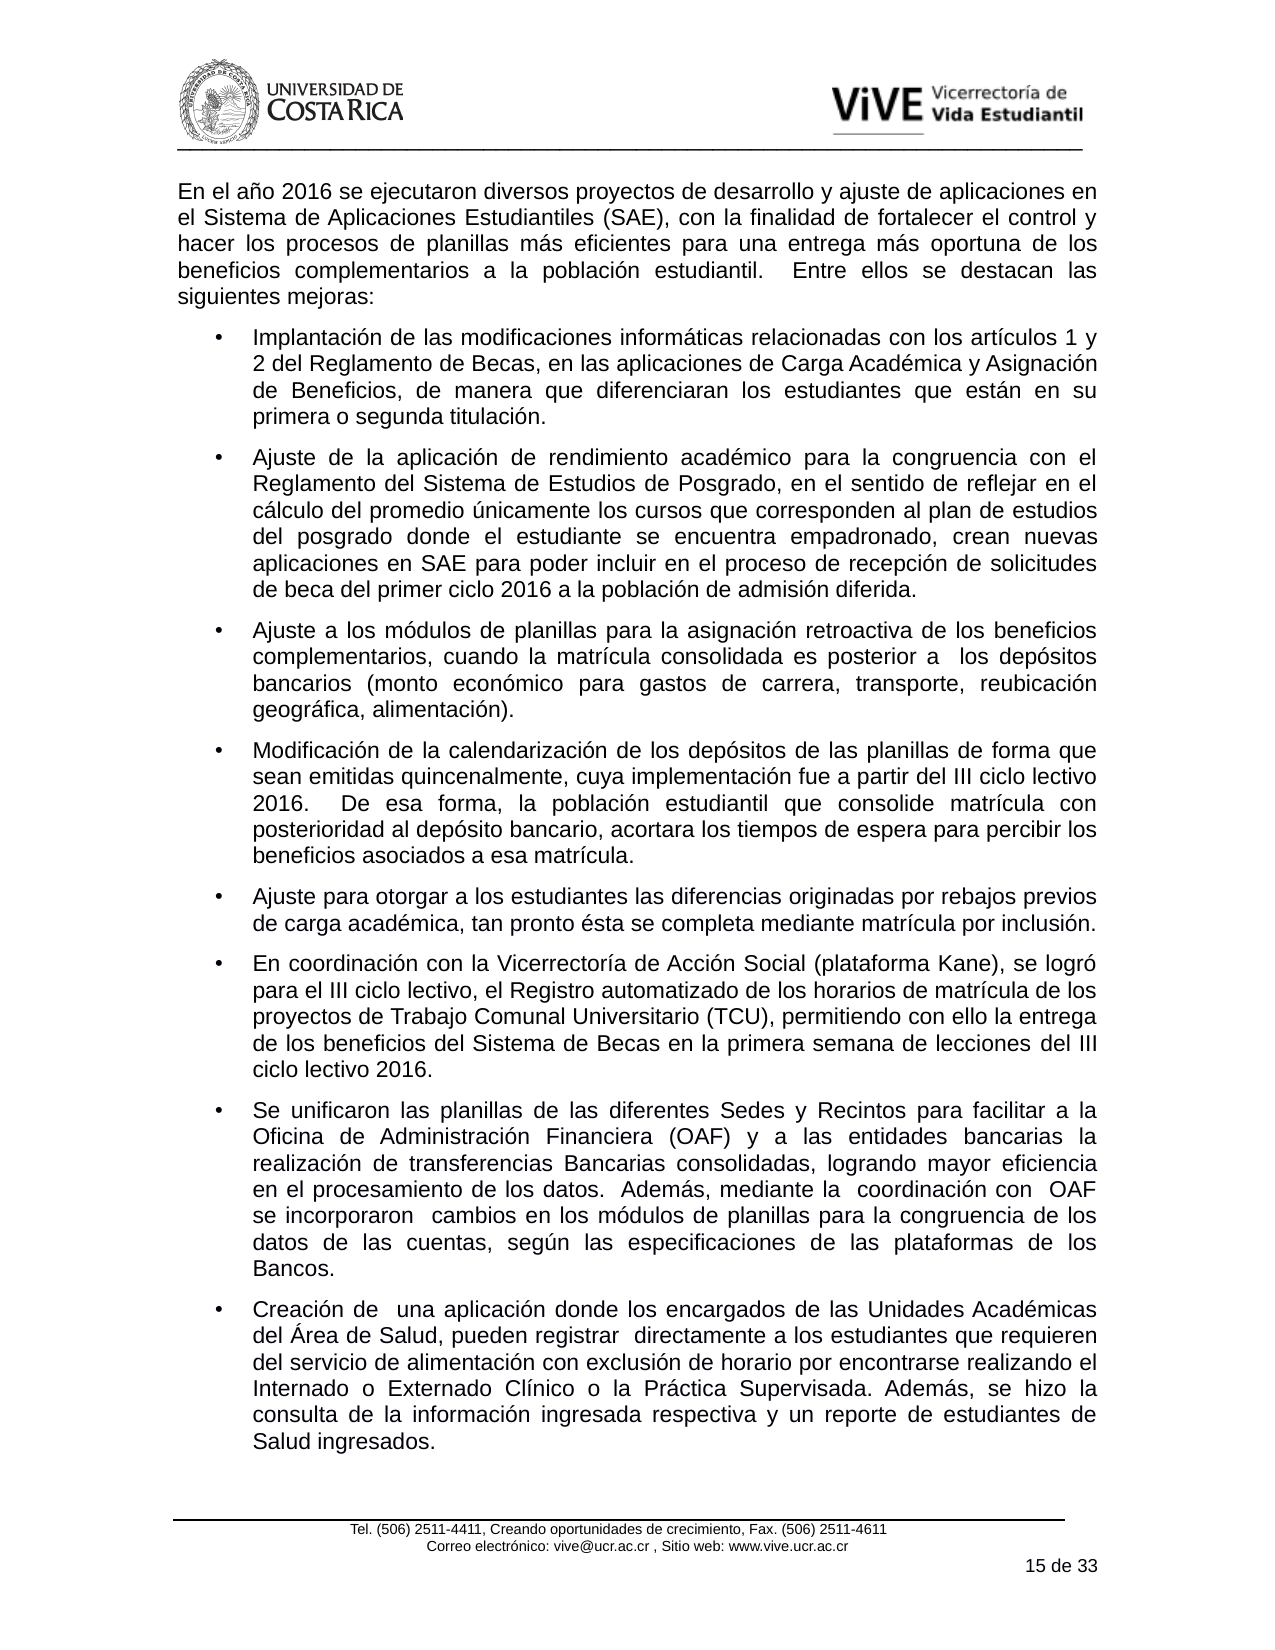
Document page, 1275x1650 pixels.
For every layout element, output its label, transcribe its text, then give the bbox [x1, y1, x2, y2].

text En el año 2016 se ejecutaron diversos proyectos de desarrollo y ajuste de aplicaciones en el Sistema de Aplicaciones Estudiantiles (SAE), con la finalidad de fortalecer el control y hacer los procesos de planillas más eficientes para una entrega más oportuna de los beneficios complementarios a la población estudiantil. Entre ellos se destacan las siguientes mejoras: [177, 178, 1098, 309]
list Ajuste a los módulos de planillas para la asignación retroactiva de los beneficios complementarios, cuando la matrícula consolidada es posterior a los depósitos bancarios (monto económico para gastos de carrera, transporte, reubicación geográfica, alimentación). [215, 617, 1098, 722]
picture [179, 59, 403, 144]
list Modificación de la calendarización de los depósitos de las planillas de forma que sean emitidas quincenalmente, cuya implementación fue a partir del III ciclo lectivo 2016. De esa forma, la población estudiantil que consolide matrícula con posterioridad al depósito bancario, acortara los tiempos de espera para percibir los beneficios asociados a esa matrícula. [215, 737, 1098, 868]
list Creación de una aplicación donde los encargados de las Unidades Académicas del Área de Salud, pueden registrar directamente a los estudiantes que requieren del servicio de alimentación con exclusión de horario por encontrarse realizando el Internado o Externado Clínico o la Práctica Supervisada. Además, se hizo la consulta de la información ingresada respectiva y un reporte de estudiantes de Salud ingresados. [215, 1296, 1098, 1454]
list Se unificaron las planillas de las diferentes Sedes y Recintos para facilitar a la Oficina de Administración Financiera (OAF) y a las entidades bancarias la realización de transferencias Bancarias consolidadas, logrando mayor eficiencia en el procesamiento de los datos. Además, mediante la coordinación con OAF se incorporaron cambios en los módulos de planillas para la congruencia de los datos de las cuentas, según las especificaciones de las plataformas de los Bancos. [215, 1097, 1098, 1281]
list Ajuste para otorgar a los estudiantes las diferencias originadas por rebajos previos de carga académica, tan pronto ésta se completa mediante matrícula por inclusión. [215, 883, 1098, 936]
list Ajuste de la aplicación de rendimiento académico para la congruencia con el Reglamento del Sistema de Estudios de Posgrado, en el sentido de reflejar en el cálculo del promedio únicamente los cursos que corresponden al plan de estudios del posgrado donde el estudiante se encuentra empadronado, crean nuevas aplicaciones en SAE para poder incluir en el proceso de recepción de solicitudes de beca del primer ciclo 2016 a la población de admisión diferida. [215, 444, 1098, 602]
picture [832, 85, 1083, 135]
list En coordinación con la Vicerrectoría de Acción Social (plataforma Kane), se logró para el III ciclo lectivo, el Registro automatizado de los horarios de matrícula de los proyectos de Trabajo Comunal Universitario (TCU), permitiendo con ello la entrega de los beneficios del Sistema de Becas en la primera semana de lecciones del III ciclo lectivo 2016. [215, 950, 1098, 1082]
list Implantación de las modificaciones informáticas relacionadas con los artículos 1 y 2 del Reglamento de Becas, en las aplicaciones de Carga Académica y Asignación de Beneficios, de manera que diferenciaran los estudiantes que están en su primera o segunda titulación. [215, 324, 1098, 429]
